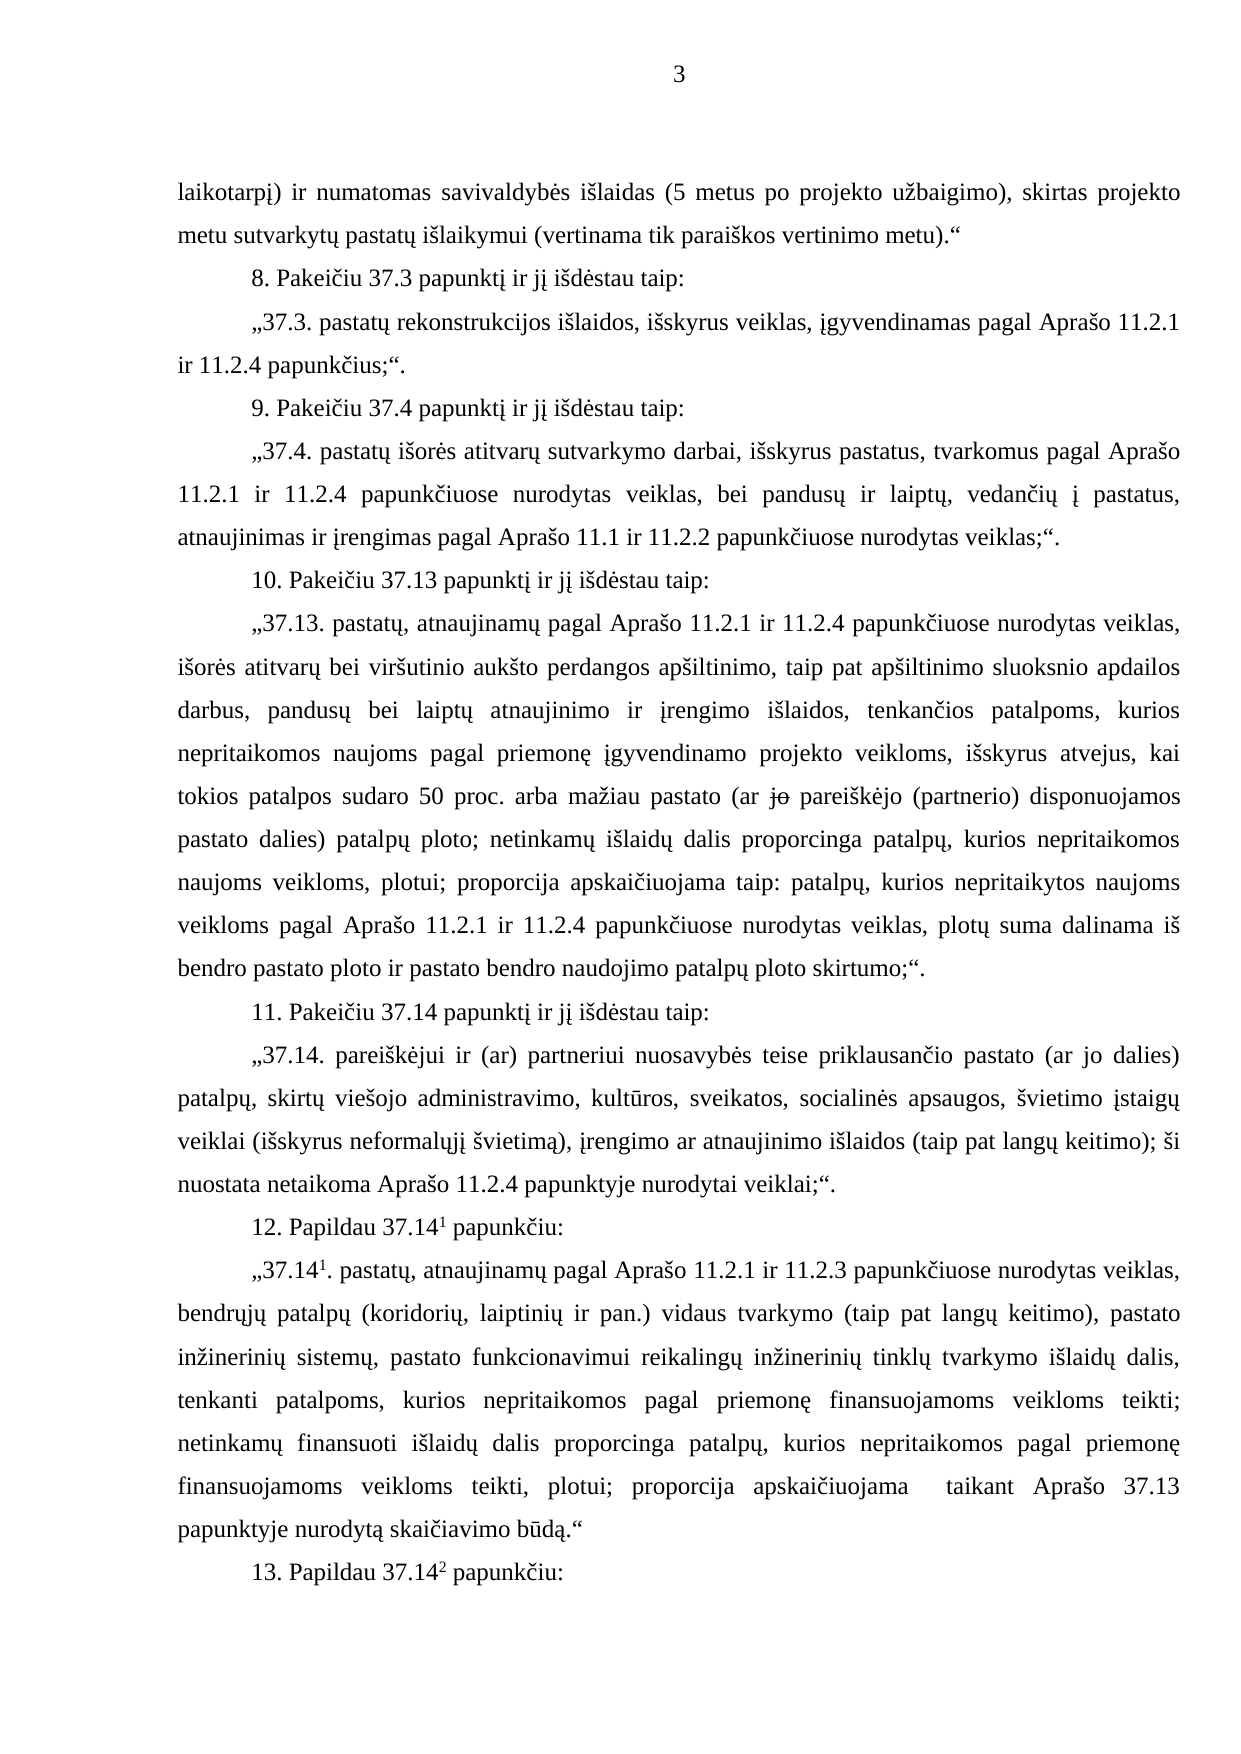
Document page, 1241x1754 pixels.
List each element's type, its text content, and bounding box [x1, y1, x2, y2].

text 10. Pakeičiu 37.13 papunktį ir jį išdėstau taip: [177, 565, 1181, 594]
text „37.14. pareiškėjui ir (ar) partneriui nuosavybės teise priklausančio pastato (ar jo dalies) patalpų, skirtų viešojo administravimo, kultūros, sveikatos, socialinės apsaugos, švietimo įstaigų veiklai (išskyrus neformalųjį švietimą), įrengimo ar atnaujinimo išlaidos (taip pat langų keitimo); ši nuostata netaikoma Aprašo 11.2.4 papunktyje nurodytai veiklai;“. [177, 1040, 1181, 1198]
text 8. Pakeičiu 37.3 papunktį ir jį išdėstau taip: [177, 263, 1181, 292]
text 13. Papildau 37.142 papunkčiu: [177, 1557, 1181, 1586]
text 11. Pakeičiu 37.14 papunktį ir jį išdėstau taip: [177, 997, 1181, 1025]
text „37.141. pastatų, atnaujinamų pagal Aprašo 11.2.1 ir 11.2.3 papunkčiuose nurodytas veiklas, bendrųjų patalpų (koridorių, laiptinių ir pan.) vidaus tvarkymo (taip pat langų keitimo), pastato inžinerinių sistemų, pastato funkcionavimui reikalingų inžinerinių tinklų tvarkymo išlaidų dalis, tenkanti patalpoms, kurios nepritaikomos pagal priemonę finansuojamoms veikloms teikti; netinkamų finansuoti išlaidų dalis proporcinga patalpų, kurios nepritaikomos pagal priemonę finansuojamoms veikloms teikti, plotui; proporcija apskaičiuojama taikant Aprašo 37.13 papunktyje nurodytą skaičiavimo būdą.“ [177, 1255, 1181, 1543]
text 9. Pakeičiu 37.4 papunktį ir jį išdėstau taip: [177, 393, 1181, 422]
text „37.3. pastatų rekonstrukcijos išlaidos, išskyrus veiklas, įgyvendinamas pagal Aprašo 11.2.1 ir 11.2.4 papunkčius;“. [177, 307, 1181, 378]
text „37.4. pastatų išorės atitvarų sutvarkymo darbai, išskyrus pastatus, tvarkomus pagal Aprašo 11.2.1 ir 11.2.4 papunkčiuose nurodytas veiklas, bei pandusų ir laiptų, vedančių į pastatus, atnaujinimas ir įrengimas pagal Aprašo 11.1 ir 11.2.2 papunkčiuose nurodytas veiklas;“. [177, 436, 1181, 551]
text 12. Papildau 37.141 papunkčiu: [177, 1212, 1181, 1241]
text „37.13. pastatų, atnaujinamų pagal Aprašo 11.2.1 ir 11.2.4 papunkčiuose nurodytas veiklas, išorės atitvarų bei viršutinio aukšto perdangos apšiltinimo, taip pat apšiltinimo sluoksnio apdailos darbus, pandusų bei laiptų atnaujinimo ir įrengimo išlaidos, tenkančios patalpoms, kurios nepritaikomos naujoms pagal priemonę įgyvendinamo projekto veikloms, išskyrus atvejus, kai tokios patalpos sudaro 50 proc. arba mažiau pastato (ar jo pareiškėjo (partnerio) disponuojamos pastato dalies) patalpų ploto; netinkamų išlaidų dalis proporcinga patalpų, kurios nepritaikomos naujoms veikloms, plotui; proporcija apskaičiuojama taip: patalpų, kurios nepritaikytos naujoms veikloms pagal Aprašo 11.2.1 ir 11.2.4 papunkčiuose nurodytas veiklas, plotų suma dalinama iš bendro pastato ploto ir pastato bendro naudojimo patalpų ploto skirtumo;“. [177, 608, 1181, 982]
text laikotarpį) ir numatomas savivaldybės išlaidas (5 metus po projekto užbaigimo), skirtas projekto metu sutvarkytų pastatų išlaikymui (vertinama tik paraiškos vertinimo metu).“ [177, 177, 1181, 249]
